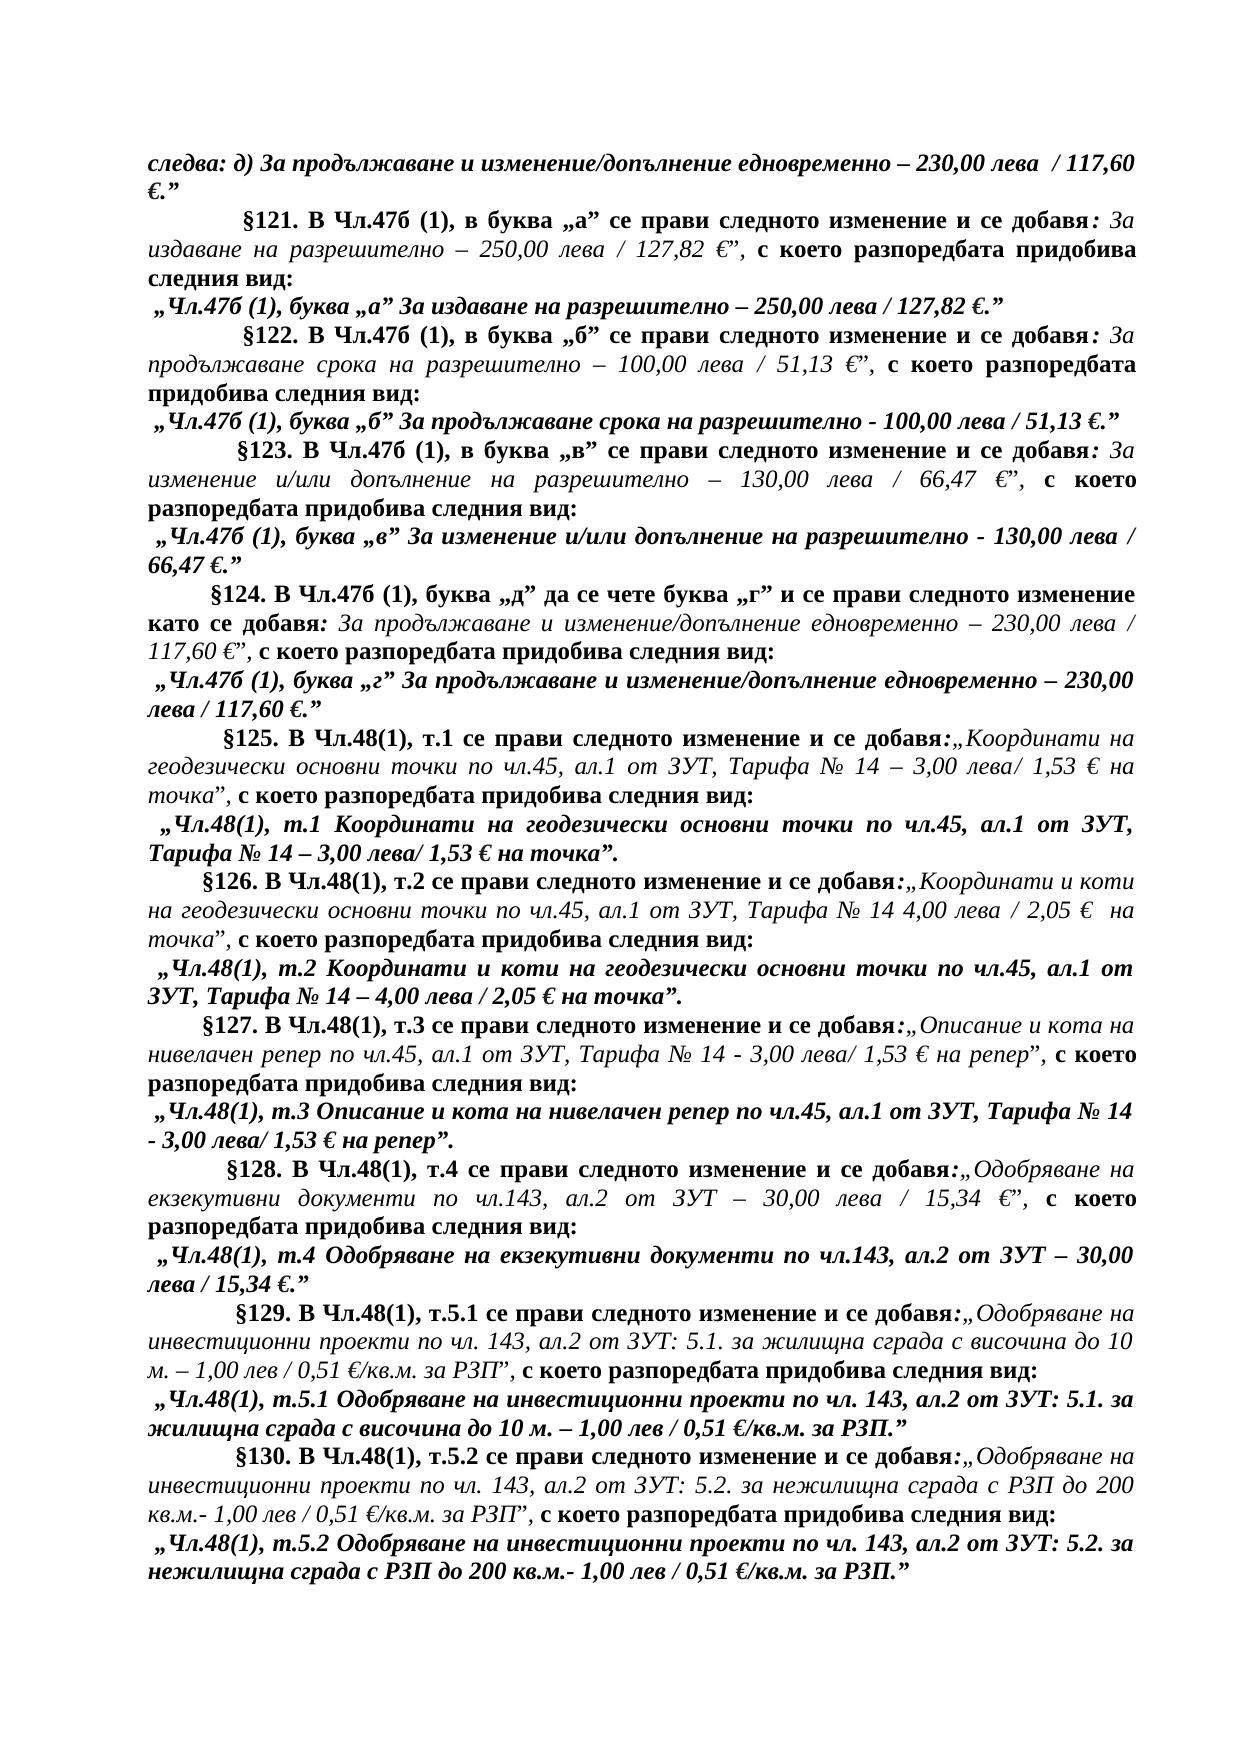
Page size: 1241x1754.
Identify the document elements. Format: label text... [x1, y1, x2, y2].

text „Чл.48(1), т.5.2 Одобряване на инвестиционни проекти по чл. 143, ал.2 от ЗУТ: 5.2. за нежилищна сграда с РЗП до 200 кв.м.- 1,00 лев / 0,51 €/кв.м. за РЗП.” [148, 1528, 1137, 1585]
text „Чл.48(1), т.5.1 Одобряване на инвестиционни проекти по чл. 143, ал.2 от ЗУТ: 5.1. за жилищна сграда с височина до 10 м. – 1,00 лев / 0,51 €/кв.м. за РЗП.” [148, 1384, 1137, 1441]
text „Чл.47б (1), буква „а” За издаване на разрешително – 250,00 лева / 127,82 €.” [148, 291, 1137, 320]
text „Чл.47б (1), буква „г” За продължаване и изменение/допълнение едновременно – 230,00 лева / 117,60 €.” [148, 665, 1137, 723]
text §121. В Чл.47б (1), в буква „а” се прави следното изменение и се добавя: За издаване на разрешително – 250,00 лева / 127,82 €”, с което разпоредбата придобива следния вид: [148, 205, 1137, 291]
text следва: д) За продължаване и изменение/допълнение едновременно – 230,00 лева / 117,60 €.” [148, 148, 1137, 205]
text §122. В Чл.47б (1), в буква „б” се прави следното изменение и се добавя: За продължаване срока на разрешително – 100,00 лева / 51,13 €”, с което разпоредбата придобива следния вид: [148, 320, 1137, 406]
text §130. В Чл.48(1), т.5.2 се прави следното изменение и се добавя:„Одобряване на инвестиционни проекти по чл. 143, ал.2 от ЗУТ: 5.2. за нежилищна сграда с РЗП до 200 кв.м.- 1,00 лев / 0,51 €/кв.м. за РЗП”, с което разпоредбата придобива следния вид: [148, 1441, 1137, 1528]
text §123. В Чл.47б (1), в буква „в” се прави следното изменение и се добавя: За изменение и/или допълнение на разрешително – 130,00 лева / 66,47 €”, с което разпоредбата придобива следния вид: [148, 435, 1137, 521]
text „Чл.48(1), т.4 Одобряване на екзекутивни документи по чл.143, ал.2 от ЗУТ – 30,00 лева / 15,34 €.” [148, 1240, 1137, 1298]
text §126. В Чл.48(1), т.2 се прави следното изменение и се добавя:„Координати и коти на геодезически основни точки по чл.45, ал.1 от ЗУТ, Тарифа № 14 4,00 лева / 2,05 € на точка”, с което разпоредбата придобива следния вид: [148, 866, 1137, 953]
text „Чл.48(1), т.1 Координати на геодезически основни точки по чл.45, ал.1 от ЗУТ, Тарифа № 14 – 3,00 лева/ 1,53 € на точка”. [148, 809, 1137, 866]
text „Чл.48(1), т.2 Координати и коти на геодезически основни точки по чл.45, ал.1 от ЗУТ, Тарифа № 14 – 4,00 лева / 2,05 € на точка”. [148, 953, 1137, 1010]
text „Чл.47б (1), буква „в” За изменение и/или допълнение на разрешително - 130,00 лева / 66,47 €.” [148, 521, 1137, 579]
text §129. В Чл.48(1), т.5.1 се прави следното изменение и се добавя:„Одобряване на инвестиционни проекти по чл. 143, ал.2 от ЗУТ: 5.1. за жилищна сграда с височина до 10 м. – 1,00 лев / 0,51 €/кв.м. за РЗП”, с което разпоредбата придобива следния вид: [148, 1298, 1137, 1384]
text „Чл.47б (1), буква „б” За продължаване срока на разрешително - 100,00 лева / 51,13 €.” [148, 406, 1137, 435]
text §127. В Чл.48(1), т.3 се прави следното изменение и се добавя:„Описание и кота на нивелачен репер по чл.45, ал.1 от ЗУТ, Тарифа № 14 - 3,00 лева/ 1,53 € на репер”, с което разпоредбата придобива следния вид: [148, 1010, 1137, 1096]
text §128. В Чл.48(1), т.4 се прави следното изменение и се добавя:„Одобряване на екзекутивни документи по чл.143, ал.2 от ЗУТ – 30,00 лева / 15,34 €”, с което разпоредбата придобива следния вид: [148, 1154, 1137, 1240]
text §124. В Чл.47б (1), буква „д” да се чете буква „г” и се прави следното изменение като се добавя: За продължаване и изменение/допълнение едновременно – 230,00 лева / 117,60 €”, с което разпоредбата придобива следния вид: [148, 579, 1137, 665]
text „Чл.48(1), т.3 Описание и кота на нивелачен репер по чл.45, ал.1 от ЗУТ, Тарифа № 14 - 3,00 лева/ 1,53 € на репер”. [148, 1096, 1137, 1154]
text §125. В Чл.48(1), т.1 се прави следното изменение и се добавя:„Координати на геодезически основни точки по чл.45, ал.1 от ЗУТ, Тарифа № 14 – 3,00 лева/ 1,53 € на точка”, с което разпоредбата придобива следния вид: [148, 723, 1137, 809]
